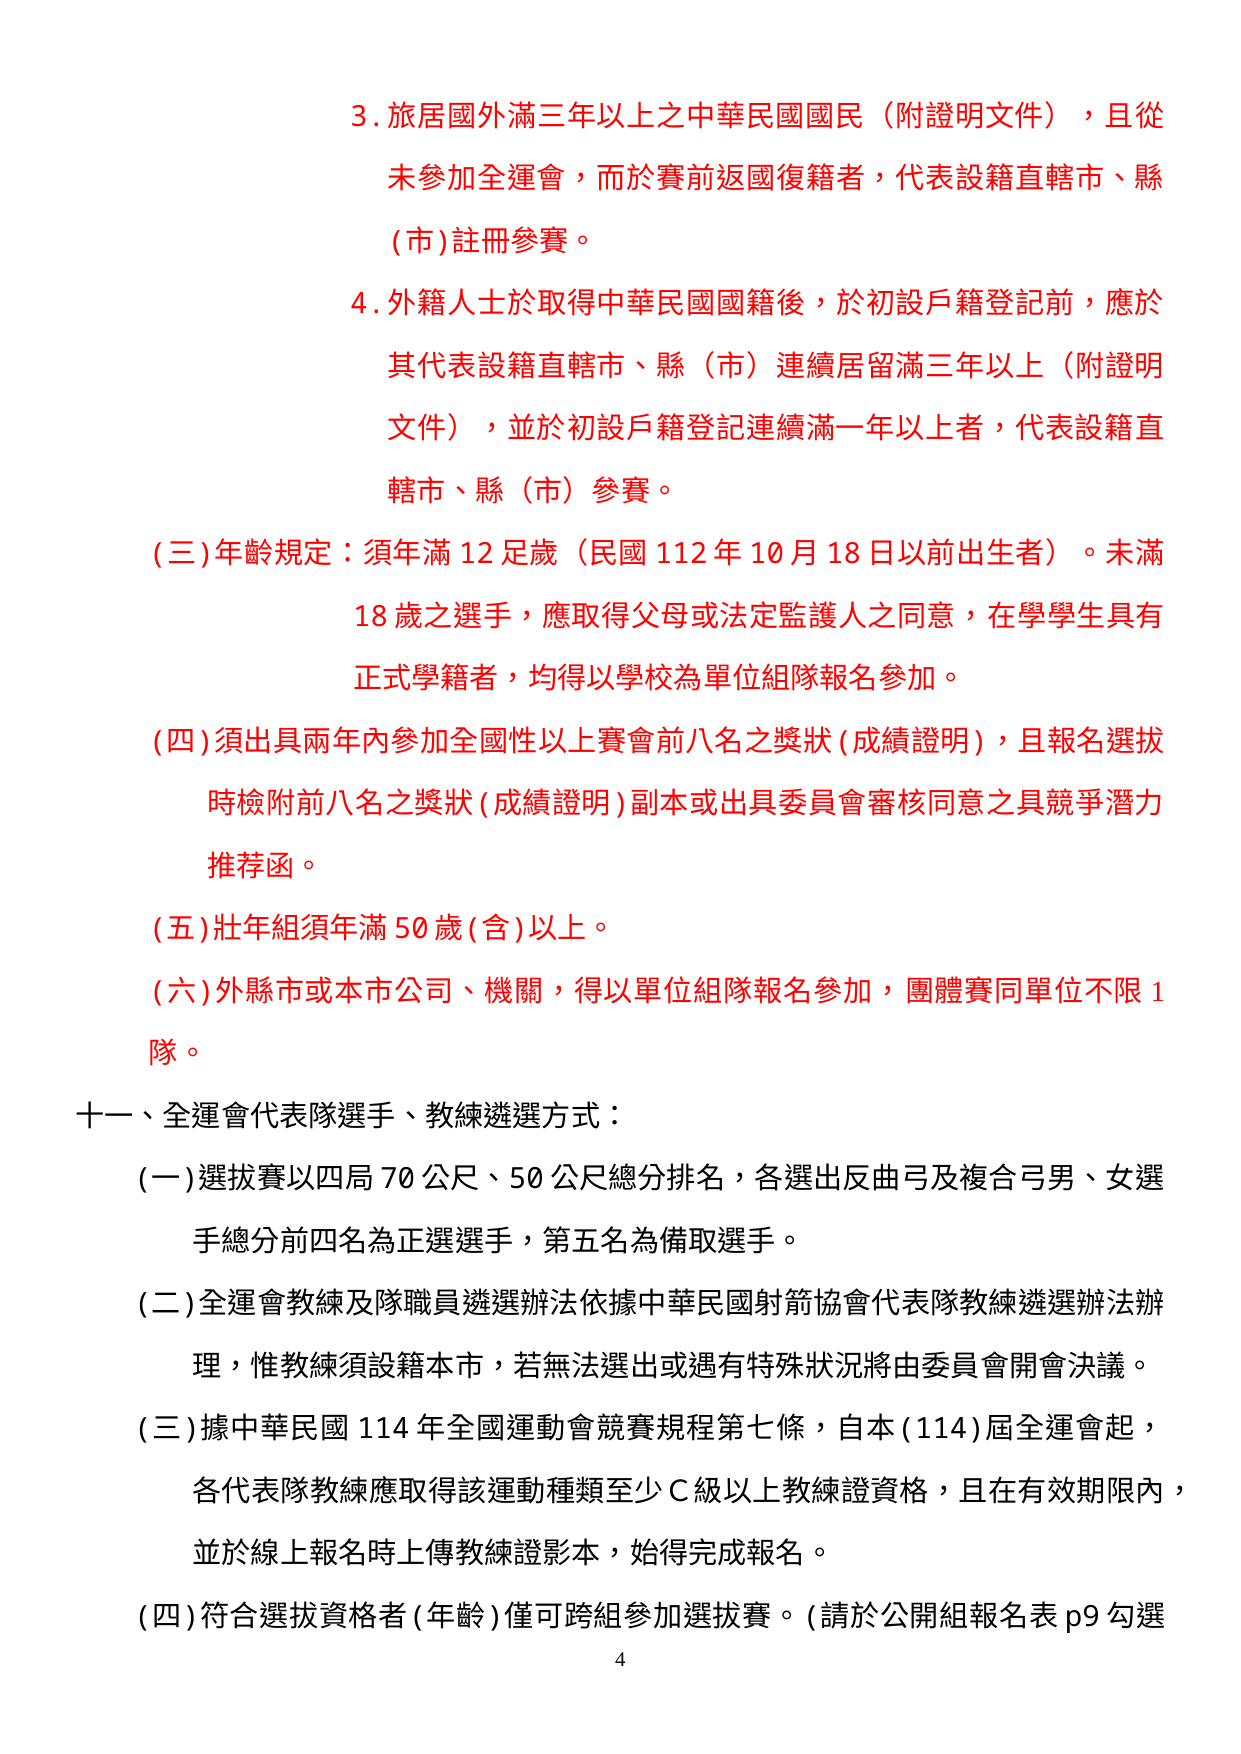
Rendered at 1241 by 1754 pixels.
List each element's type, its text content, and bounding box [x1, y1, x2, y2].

text 十一、全運會代表隊選手、教練遴選方式： [75, 1072, 1165, 1134]
text (六)外縣市或本市公司、機關，得以單位組隊報名參加，團體賽同單位不限1隊。 [149, 947, 1165, 1072]
text (四)須出具兩年內參加全國性以上賽會前八名之獎狀(成績證明)，且報名選拔時檢附前八名之獎狀(成績證明)副本或出具委員會審核同意之具競爭潛力推荐函。 [149, 697, 1165, 884]
text (五)壯年組須年滿50歲(含)以上。 [149, 884, 1165, 947]
list 外籍人士於取得中華民國國籍後，於初設戶籍登記前，應於其代表設籍直轄市、縣（市）連續居留滿三年以上（附證明文件），並於初設戶籍登記連續滿一年以上者，代表設籍直轄市、縣（市）參賽。 [350, 259, 1165, 509]
text (三)據中華民國114年全國運動會競賽規程第七條，自本(114)屆全運會起，各代表隊教練應取得該運動種類至少Ｃ級以上教練證資格，且在有效期限內，並於線上報名時上傳教練證影本，始得完成報名。 [134, 1384, 1165, 1572]
text (二)全運會教練及隊職員遴選辦法依據中華民國射箭協會代表隊教練遴選辦法辦理，惟教練須設籍本市，若無法選出或遇有特殊狀況將由委員會開會決議。 [134, 1259, 1165, 1384]
text (三)年齡規定：須年滿12足歲（民國112年10月18日以前出生者）。未滿18歲之選手，應取得父母或法定監護人之同意，在學學生具有正式學籍者，均得以學校為單位組隊報名參加。 [149, 509, 1165, 697]
text (四)符合選拔資格者(年齡)僅可跨組參加選拔賽。(請於公開組報名表p9勾選 [134, 1572, 1165, 1634]
list 旅居國外滿三年以上之中華民國國民（附證明文件），且從未參加全運會，而於賽前返國復籍者，代表設籍直轄市、縣(市)註冊參賽。 [350, 72, 1165, 259]
text (一)選拔賽以四局70公尺、50公尺總分排名，各選出反曲弓及複合弓男、女選手總分前四名為正選選手，第五名為備取選手。 [134, 1134, 1165, 1259]
